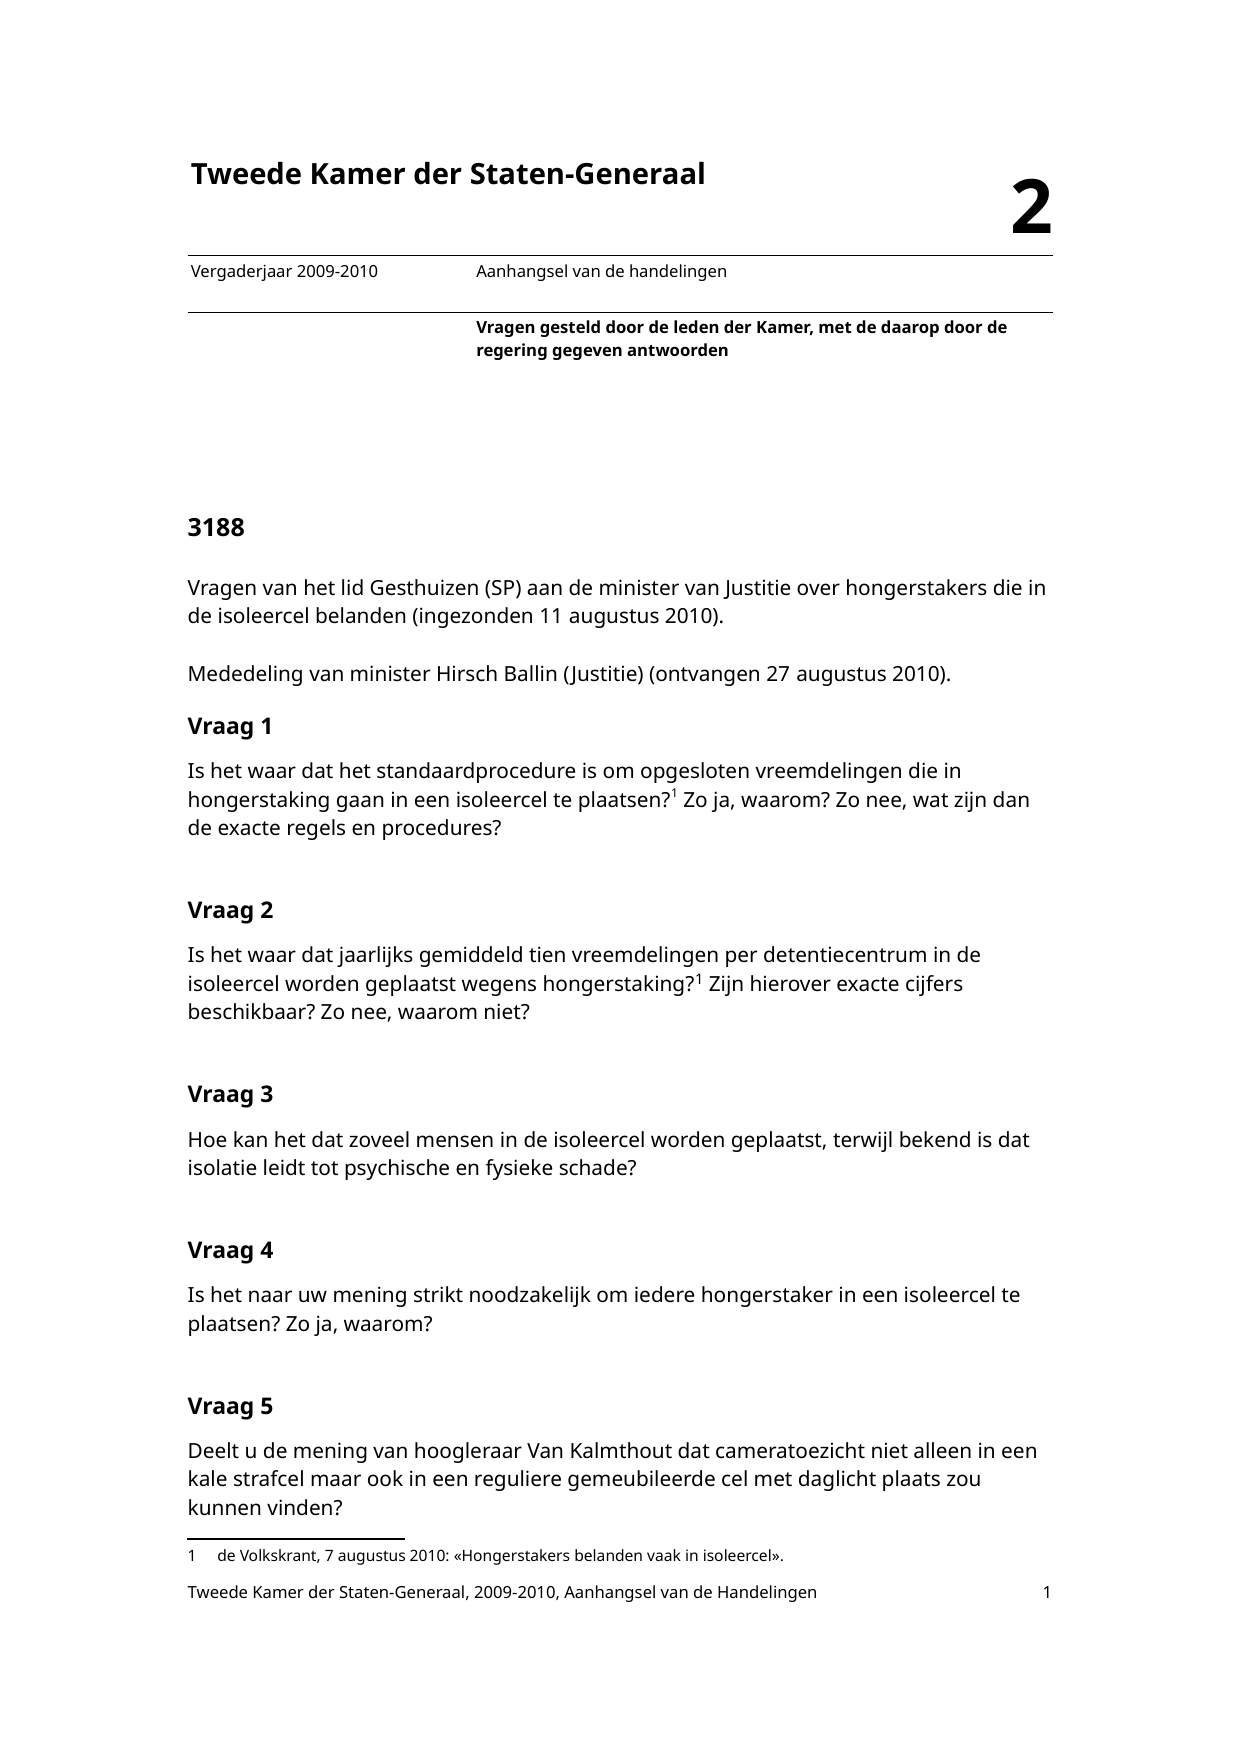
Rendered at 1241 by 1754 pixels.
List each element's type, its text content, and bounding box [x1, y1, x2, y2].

subtitle Vraag 1 [187, 710, 1053, 742]
subtitle Vraag 2 [187, 894, 1053, 926]
text Mededeling van minister Hirsch Ballin (Justitie) (ontvangen 27 augustus 2010). [187, 659, 1053, 688]
text de Volkskrant, 7 augustus 2010: «Hongerstakers belanden vaak in isoleercel». [187, 1538, 1053, 1566]
table_cell [188, 313, 473, 361]
table_cell Vragen gesteld door de leden der Kamer, met de daarop door de regering gegeven antwoorden [473, 313, 1053, 361]
table_cell Vergaderjaar 2009-2010 [188, 256, 473, 312]
table_header 2 [880, 150, 1053, 255]
subtitle Vraag 5 [187, 1390, 1053, 1421]
table_header Tweede Kamer der Staten-Generaal [188, 150, 879, 255]
text Is het naar uw mening strikt noodzakelijk om iedere hongerstaker in een isoleercel te plaatsen? Zo ja, waarom? [187, 1280, 1053, 1337]
text Hoe kan het dat zoveel mensen in de isoleercel worden geplaatst, terwijl bekend is dat isolatie leidt tot psychische en fysieke schade? [187, 1125, 1053, 1182]
text Vragen van het lid Gesthuizen (SP) aan de minister van Justitie over hongerstakers die in de isoleercel belanden (ingezonden 11 augustus 2010). [187, 573, 1053, 630]
text Deelt u de mening van hoogleraar Van Kalmthout dat cameratoezicht niet alleen in een kale strafcel maar ook in een reguliere gemeubileerde cel met daglicht plaats zou kunnen vinden? [187, 1436, 1053, 1521]
text Is het waar dat jaarlijks gemiddeld tien vreemdelingen per detentiecentrum in de isoleercel worden geplaatst wegens hongerstaking?1 Zijn hierover exacte cijfers beschikbaar? Zo nee, waarom niet? [187, 941, 1053, 1026]
text Is het waar dat het standaardprocedure is om opgesloten vreemdelingen die in hongerstaking gaan in een isoleercel te plaatsen? Zo ja, waarom? Zo nee, wat zijn dan de exacte regels en procedures? [187, 757, 1053, 842]
table_cell Aanhangsel van de handelingen [473, 256, 1053, 312]
text 3188 [187, 509, 1053, 543]
subtitle Vraag 4 [187, 1234, 1053, 1265]
subtitle Vraag 3 [187, 1078, 1053, 1110]
